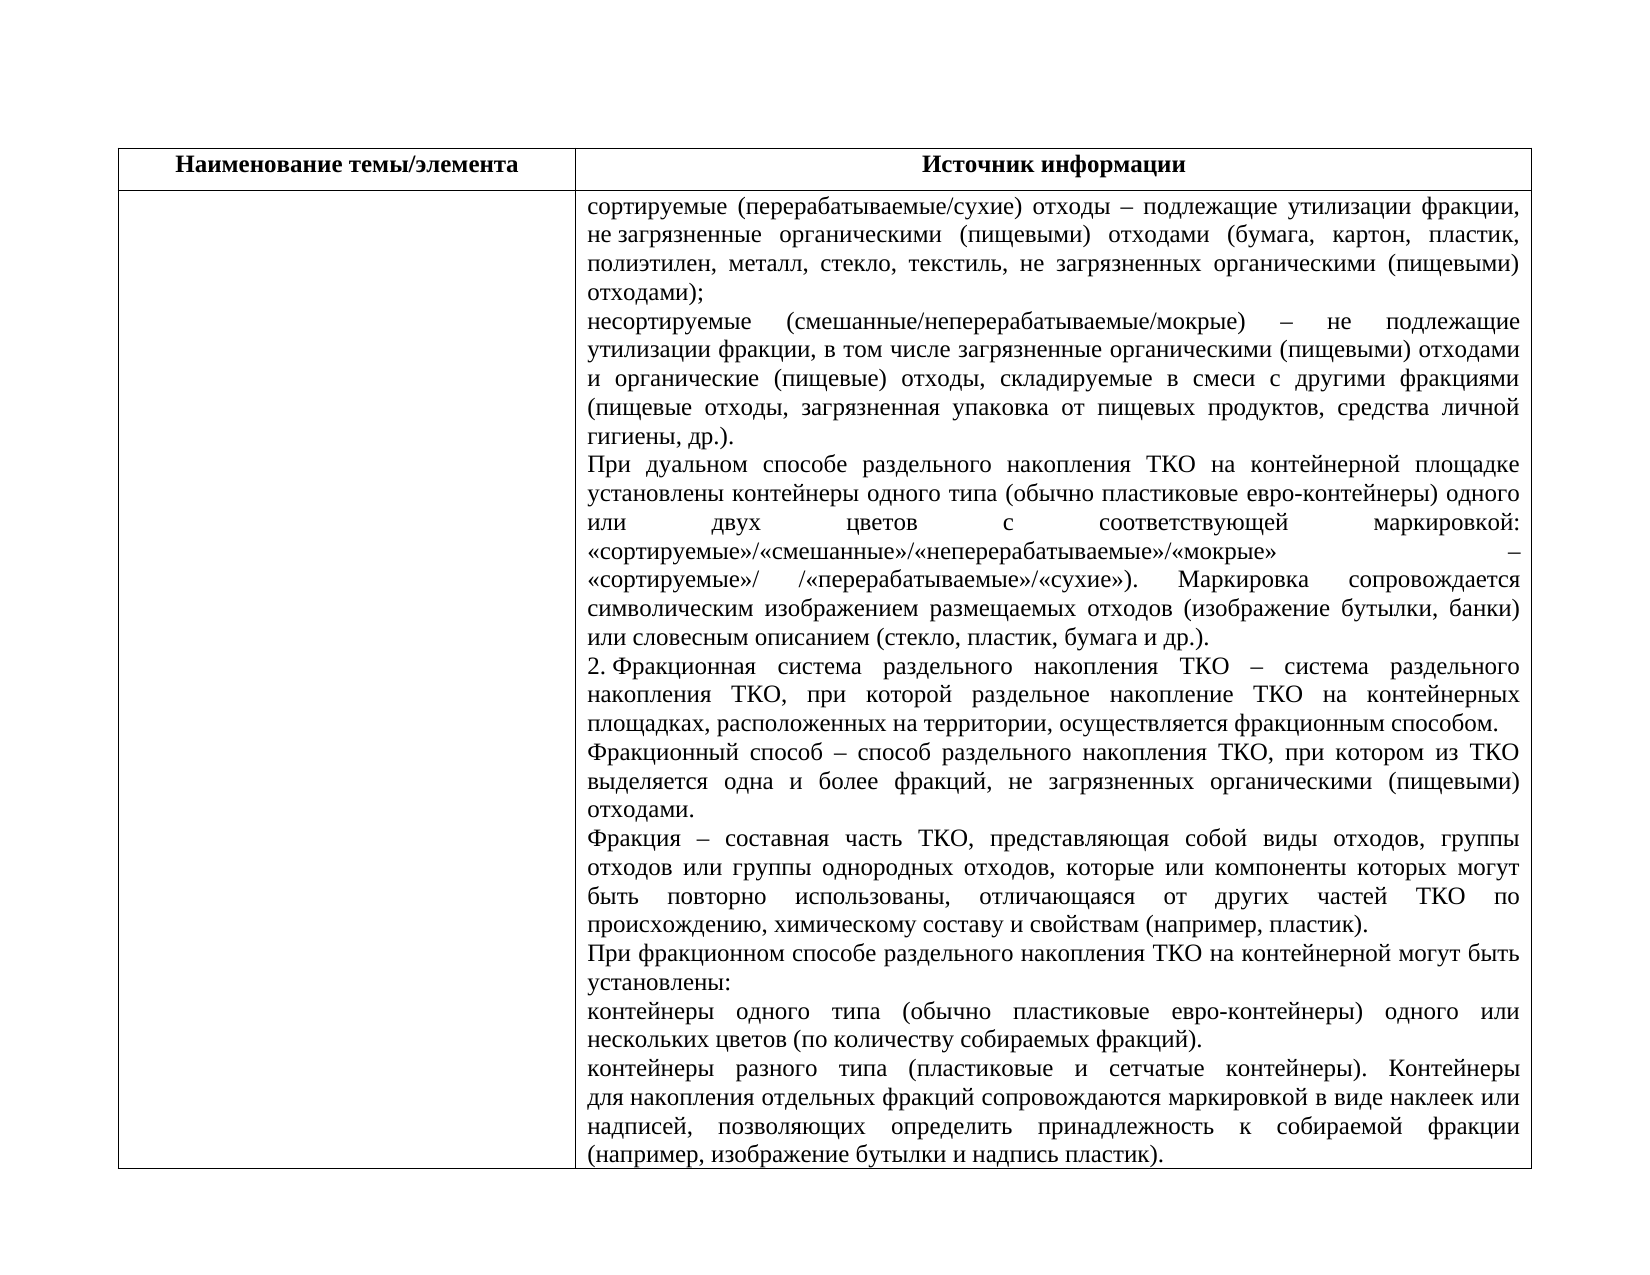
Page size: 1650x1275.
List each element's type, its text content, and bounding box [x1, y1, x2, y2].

table_cell [119, 191, 575, 1168]
table_cell сортируемые (перерабатываемые/сухие) отходы – подлежащие утилизации фракции, не загрязненные органическими (пищевыми) отходами (бумага, картон, пластик, полиэтилен, металл, стекло, текстиль, не загрязненных органическими (пищевыми) отходами); несортируемые (смешанные/неперерабатываемые/мокрые) – не подлежащие утилизации фракции, в том числе загрязненные органическими (пищевыми) отходами и органические (пищевые) отходы, складируемые в смеси с другими фракциями (пищевые отходы, загрязненная упаковка от пищевых продуктов, средства личной гигиены, др.). При дуальном способе раздельного накопления ТКО на контейнерной площадке установлены контейнеры одного типа (обычно пластиковые евро-контейнеры) одного или двух цветов с соответствующей маркировкой: «сортируемые»/«смешанные»/«неперерабатываемые»/«мокрые» – «сортируемые»/ /«перерабатываемые»/«сухие»). Маркировка сопровождается символическим изображением размещаемых отходов (изображение бутылки, банки) или словесным описанием (стекло, пластик, бумага и др.). 2. Фракционная система раздельного накопления ТКО – система раздельного накопления ТКО, при которой раздельное накопление ТКО на контейнерных площадках, расположенных на территории, осуществляется фракционным способом. Фракционный способ – способ раздельного накопления ТКО, при котором из ТКО выделяется одна и более фракций, не загрязненных органическими (пищевыми) отходами. Фракция – составная часть ТКО, представляющая собой виды отходов, группы отходов или группы однородных отходов, которые или компоненты которых могут быть повторно использованы, отличающаяся от других частей ТКО по происхождению, химическому составу и свойствам (например, пластик). При фракционном способе раздельного накопления ТКО на контейнерной могут быть установлены: контейнеры одного типа (обычно пластиковые евро-контейнеры) одного или нескольких цветов (по количеству собираемых фракций). контейнеры разного типа (пластиковые и сетчатые контейнеры). Контейнеры для накопления отдельных фракций сопровождаются маркировкой в виде наклеек или надписей, позволяющих определить принадлежность к собираемой фракции (например, изображение бутылки и надпись пластик). [576, 191, 1531, 1168]
table_header Наименование темы/элемента [119, 149, 575, 190]
table_header Источник информации [576, 149, 1531, 190]
